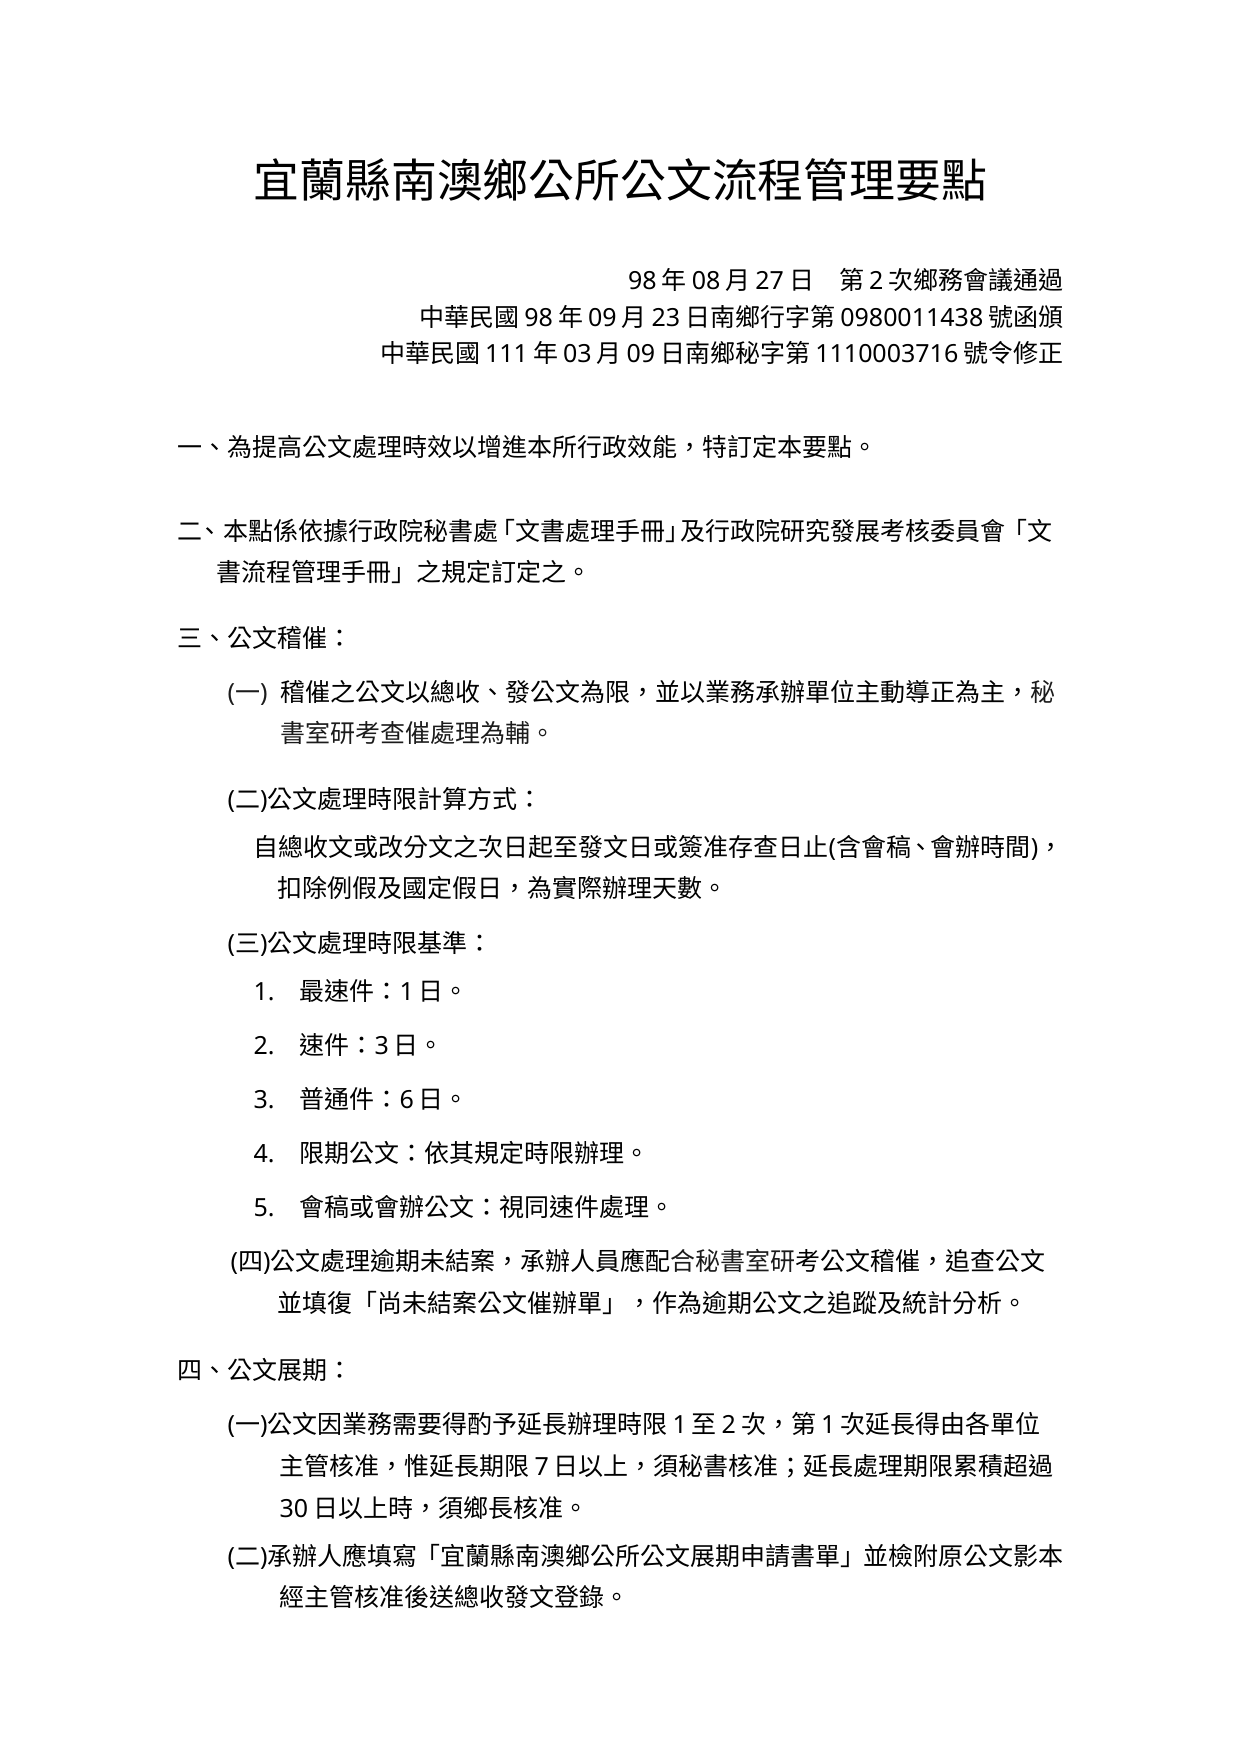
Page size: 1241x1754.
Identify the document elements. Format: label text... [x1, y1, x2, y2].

text 2. 速件：3日。 [227, 1025, 1063, 1061]
text 自總收文或改分文之次日起至發文日或簽准存查日止(含會稿、會辦時間)，扣除例假及國定假日，為實際辦理天數。 [227, 827, 1063, 905]
text (二)公文處理時限計算方式： [227, 779, 1063, 816]
text 4. 限期公文：依其規定時限辦理。 [227, 1133, 1063, 1170]
text 二、 本點係依據行政院秘書處「文書處理手冊」及行政院研究發展考核委員會 「文 書流程管理手冊」之規定訂定之。 [177, 511, 1063, 589]
list (一)公文因業務需要得酌予延長辦理時限1至2次，第1次延長得由各單位 主管核准，惟延長期限7日以上，須秘書核准；延長處理期限累積超過 30日以上時，須鄉長核准。 [177, 1405, 1063, 1524]
text (四)公文處理逾期未結案，承辦人員應配合秘書室研考公文稽催，追查公文並填復「尚未結案公文催辦單」，作為逾期公文之追蹤及統計分析。 [230, 1242, 1063, 1320]
text 一、為提高公文處理時效以增進本所行政效能，特訂定本要點。 [177, 427, 1063, 464]
text 宜蘭縣南澳鄉公所公文流程管理要點 [177, 144, 1063, 211]
text 中華民國111年03月09日南鄉秘字第1110003716號令修正 [177, 333, 1063, 369]
text 3. 普通件：6日。 [227, 1079, 1063, 1116]
list (二)承辦人應填寫「宜蘭縣南澳鄉公所公文展期申請書單」並檢附原公文影本， 經主管核准後送總收發文登錄。 [177, 1536, 1063, 1614]
text 1. 最速件：1日。 [227, 971, 1063, 1007]
list 稽催之公文以總收、發公文為限，並以業務承辦單位主動導正為主，秘書室研考查催處理為輔。 [227, 672, 1063, 750]
text 三、公文稽催： [177, 618, 1063, 654]
text 四、公文展期： [177, 1350, 1063, 1386]
text 98年08月27日 第2次鄉務會議通過 [177, 261, 1063, 297]
text (三)公文處理時限基準： [227, 923, 1063, 960]
text 中華民國98年09月23日南鄉行字第0980011438號函頒 [177, 297, 1063, 333]
text 5. 會稿或會辦公文：視同速件處理。 [227, 1188, 1063, 1224]
